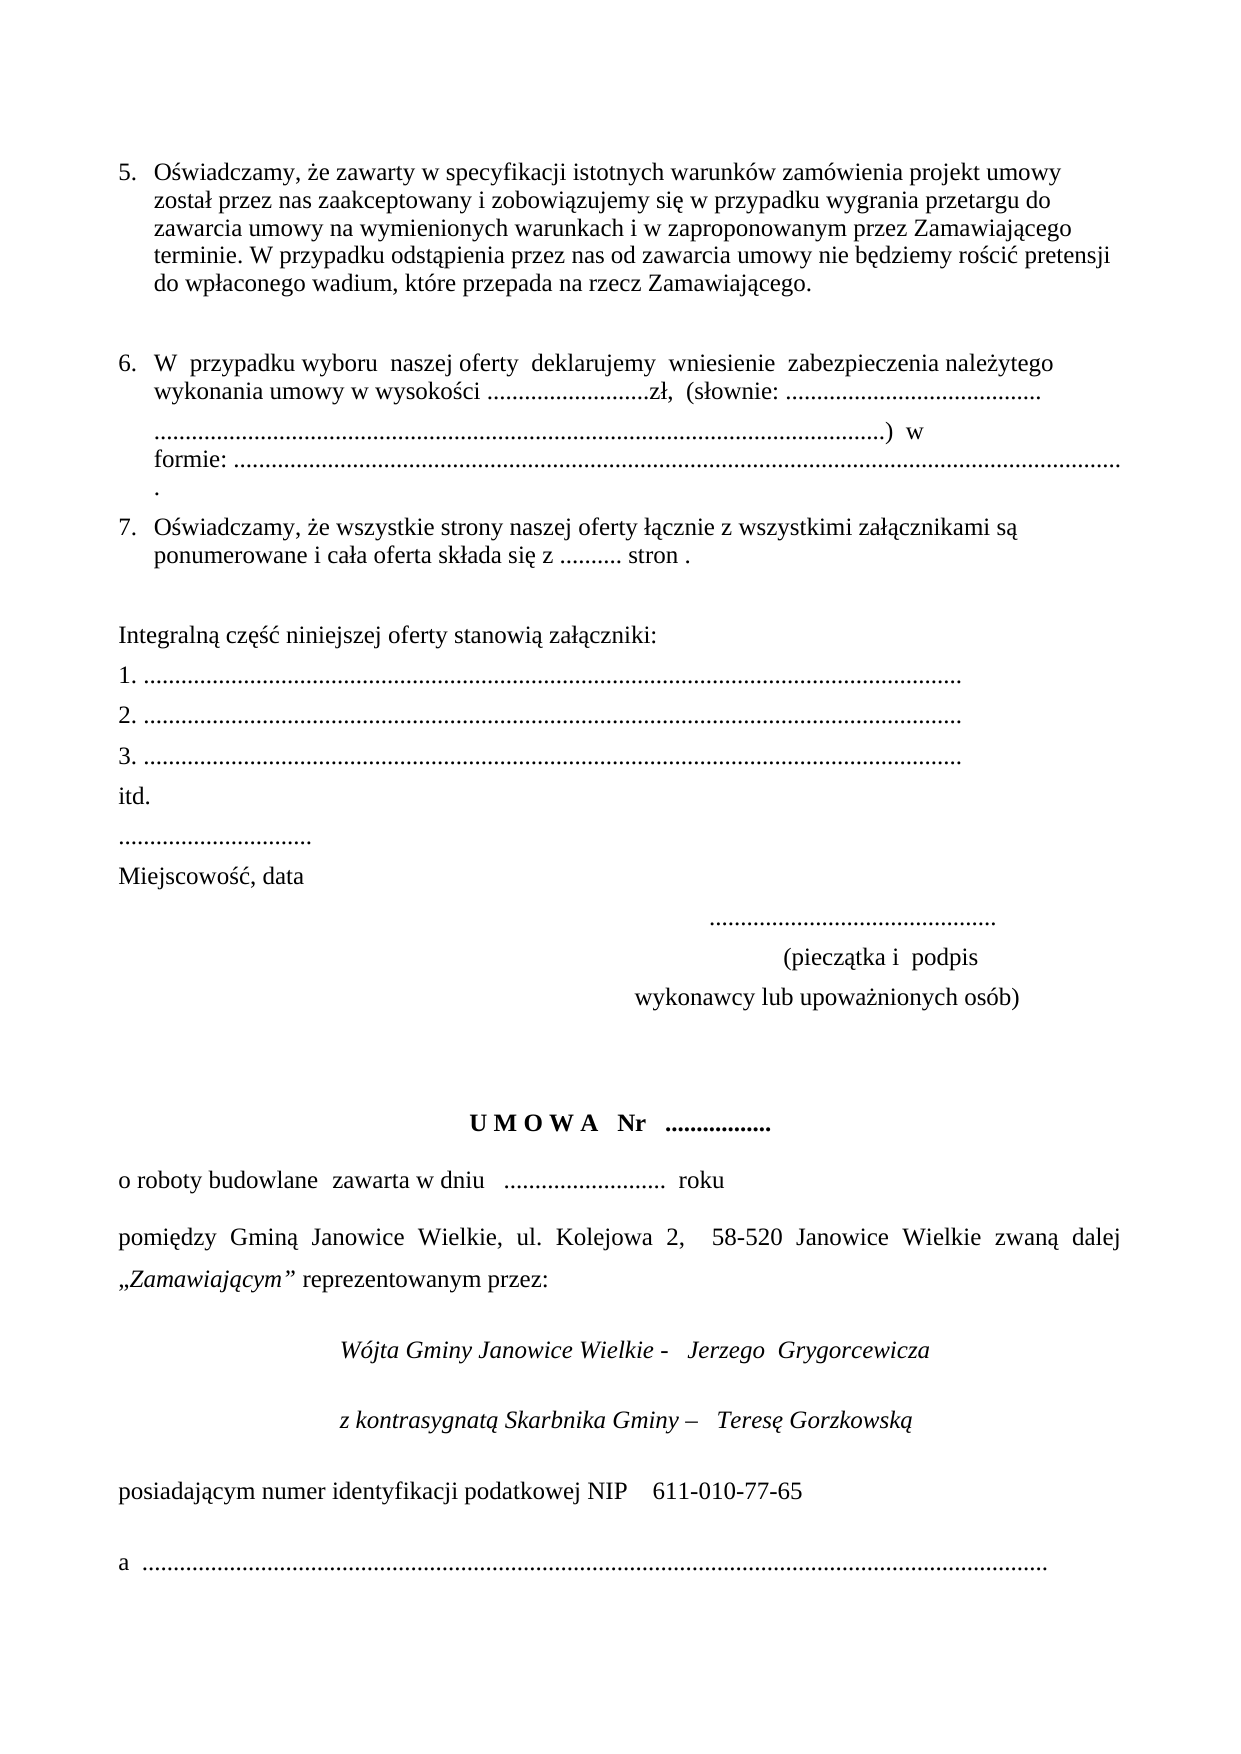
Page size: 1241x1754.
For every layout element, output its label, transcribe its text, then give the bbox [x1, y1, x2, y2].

list W przypadku wyboru naszej oferty deklarujemy wniesienie zabezpieczenia należytego wykonania umowy w wysokości ..........................zł, (słownie: ......................................... [118, 349, 1122, 405]
text pomiędzy Gminą Janowice Wielkie, ul. Kolejowa 2, 58-520 Janowice Wielkie zwaną dalej „Zamawiającym” reprezentowanym przez: [118, 1223, 1122, 1293]
text a ................................................................................................................................................. [118, 1548, 1122, 1576]
text Miejscowość, data [118, 862, 1122, 890]
text (pieczątka i podpis [634, 943, 1122, 971]
text itd. [118, 782, 1122, 810]
text 3. ................................................................................................................................... [118, 742, 1122, 769]
text ............................... [118, 822, 1122, 850]
list Oświadczamy, że wszystkie strony naszej oferty łącznie z wszystkimi załącznikami są ponumerowane i cała oferta składa się z .......... stron . [118, 513, 1122, 568]
text 1. ................................................................................................................................... [118, 661, 1122, 689]
text .............................................. [118, 903, 1122, 930]
text posiadającym numer identyfikacji podatkowej NIP 611-010-77-65 [118, 1477, 1122, 1505]
text Integralną część niniejszej oferty stanowią załączniki: [118, 621, 1122, 649]
text wykonawcy lub upoważnionych osób) [634, 983, 1122, 1011]
list Oświadczamy, że zawarty w specyfikacji istotnych warunków zamówienia projekt umowy został przez nas zaakceptowany i zobowiązujemy się w przypadku wygrania przetargu do zawarcia umowy na wymienionych warunkach i w zaproponowanym przez Zamawiającego terminie. W przypadku odstąpienia przez nas od zawarcia umowy nie będziemy rościć pretensji do wpłaconego wadium, które przepada na rzecz Zamawiającego. [118, 158, 1122, 297]
text o roboty budowlane zawarta w dniu .......................... roku [118, 1166, 1122, 1194]
text 2. ................................................................................................................................... [118, 702, 1122, 729]
text Wójta Gminy Janowice Wielkie - Jerzego Grygorcewicza [339, 1336, 1122, 1363]
text U M O W A Nr ................. [118, 1109, 1122, 1137]
text z kontrasygnatą Skarbnika Gminy – Teresę Gorzkowską [339, 1406, 1122, 1434]
text .....................................................................................................................) w formie: ............................................................................................................................................... [153, 417, 1122, 501]
